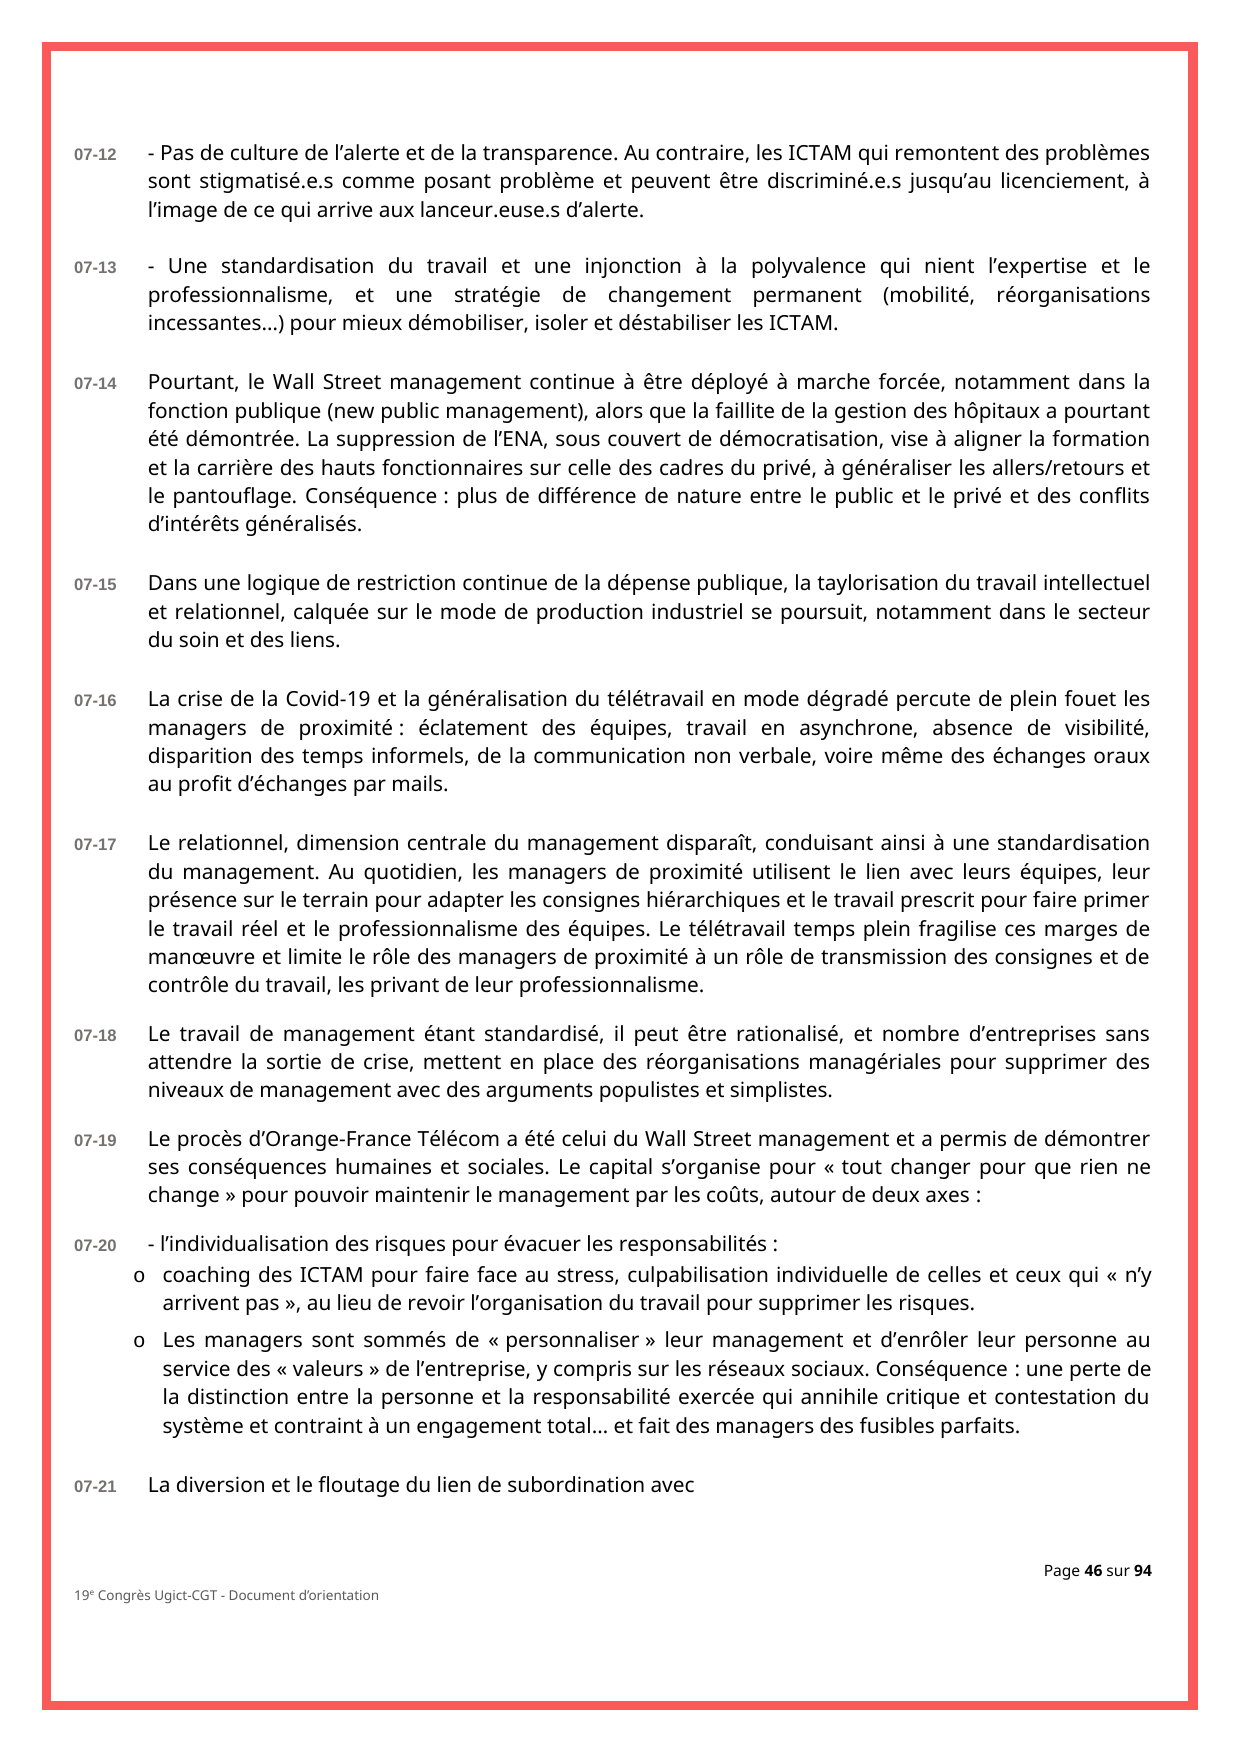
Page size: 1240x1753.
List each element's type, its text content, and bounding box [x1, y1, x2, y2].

list Dans une logique de restriction continue de la dépense publique, la taylorisation du travail intellectuel et relationnel, calquée sur le mode de production industriel se poursuit, notamment dans le secteur du soin et des liens. [74, 568, 1152, 654]
list - Une standardisation du travail et une injonction à la polyvalence qui nient l’expertise et le professionnalisme, et une stratégie de changement permanent (mobilité, réorganisations incessantes…) pour mieux démobiliser, isoler et déstabiliser les ICTAM. [74, 252, 1152, 337]
list Le travail de management étant standardisé, il peut être rationalisé, et nombre d’entreprises sans attendre la sortie de crise, mettent en place des réorganisations managériales pour supprimer des niveaux de management avec des arguments populistes et simplistes. [74, 1019, 1152, 1104]
list - l’individualisation des risques pour évacuer les responsabilités : [74, 1229, 1152, 1257]
list Le procès d’Orange-France Télécom a été celui du Wall Street management et a permis de démontrer ses conséquences humaines et sociales. Le capital s’organise pour « tout changer pour que rien ne change » pour pouvoir maintenir le management par les coûts, autour de deux axes : [74, 1124, 1152, 1209]
list Pourtant, le Wall Street management continue à être déployé à marche forcée, notamment dans la fonction publique (new public management), alors que la faillite de la gestion des hôpitaux a pourtant été démontrée. La suppression de l’ENA, sous couvert de démocratisation, vise à aligner la formation et la carrière des hauts fonctionnaires sur celle des cadres du privé, à généraliser les allers/retours et le pantouflage. Conséquence : plus de différence de nature entre le public et le privé et des conflits d’intérêts généralisés. [74, 367, 1152, 538]
list La diversion et le floutage du lien de subordination avec [74, 1470, 1152, 1498]
list Le relationnel, dimension centrale du management disparaît, conduisant ainsi à une standardisation du management. Au quotidien, les managers de proximité utilisent le lien avec leurs équipes, leur présence sur le terrain pour adapter les consignes hiérarchiques et le travail prescrit pour faire primer le travail réel et le professionnalisme des équipes. Le télétravail temps plein fragilise ces marges de manœuvre et limite le rôle des managers de proximité à un rôle de transmission des consignes et de contrôle du travail, les privant de leur professionnalisme. [74, 828, 1152, 999]
list La crise de la Covid-19 et la généralisation du télétravail en mode dégradé percute de plein fouet les managers de proximité : éclatement des équipes, travail en asynchrone, absence de visibilité, disparition des temps informels, de la communication non verbale, voire même des échanges oraux au profit d’échanges par mails. [74, 684, 1152, 798]
list coaching des ICTAM pour faire face au stress, culpabilisation individuelle de celles et ceux qui « n’y arrivent pas », au lieu de revoir l’organisation du travail pour supprimer les risques. [133, 1260, 1152, 1317]
list - Pas de culture de l’alerte et de la transparence. Au contraire, les ICTAM qui remontent des problèmes sont stigmatisé.e.s comme posant problème et peuvent être discriminé.e.s jusqu’au licenciement, à l’image de ce qui arrive aux lanceur.euse.s d’alerte. [74, 138, 1152, 223]
list Les managers sont sommés de « personnaliser » leur management et d’enrôler leur personne au service des « valeurs » de l’entreprise, y compris sur les réseaux sociaux. Conséquence : une perte de la distinction entre la personne et la responsabilité exercée qui annihile critique et contestation du système et contraint à un engagement total… et fait des managers des fusibles parfaits. [133, 1325, 1152, 1439]
